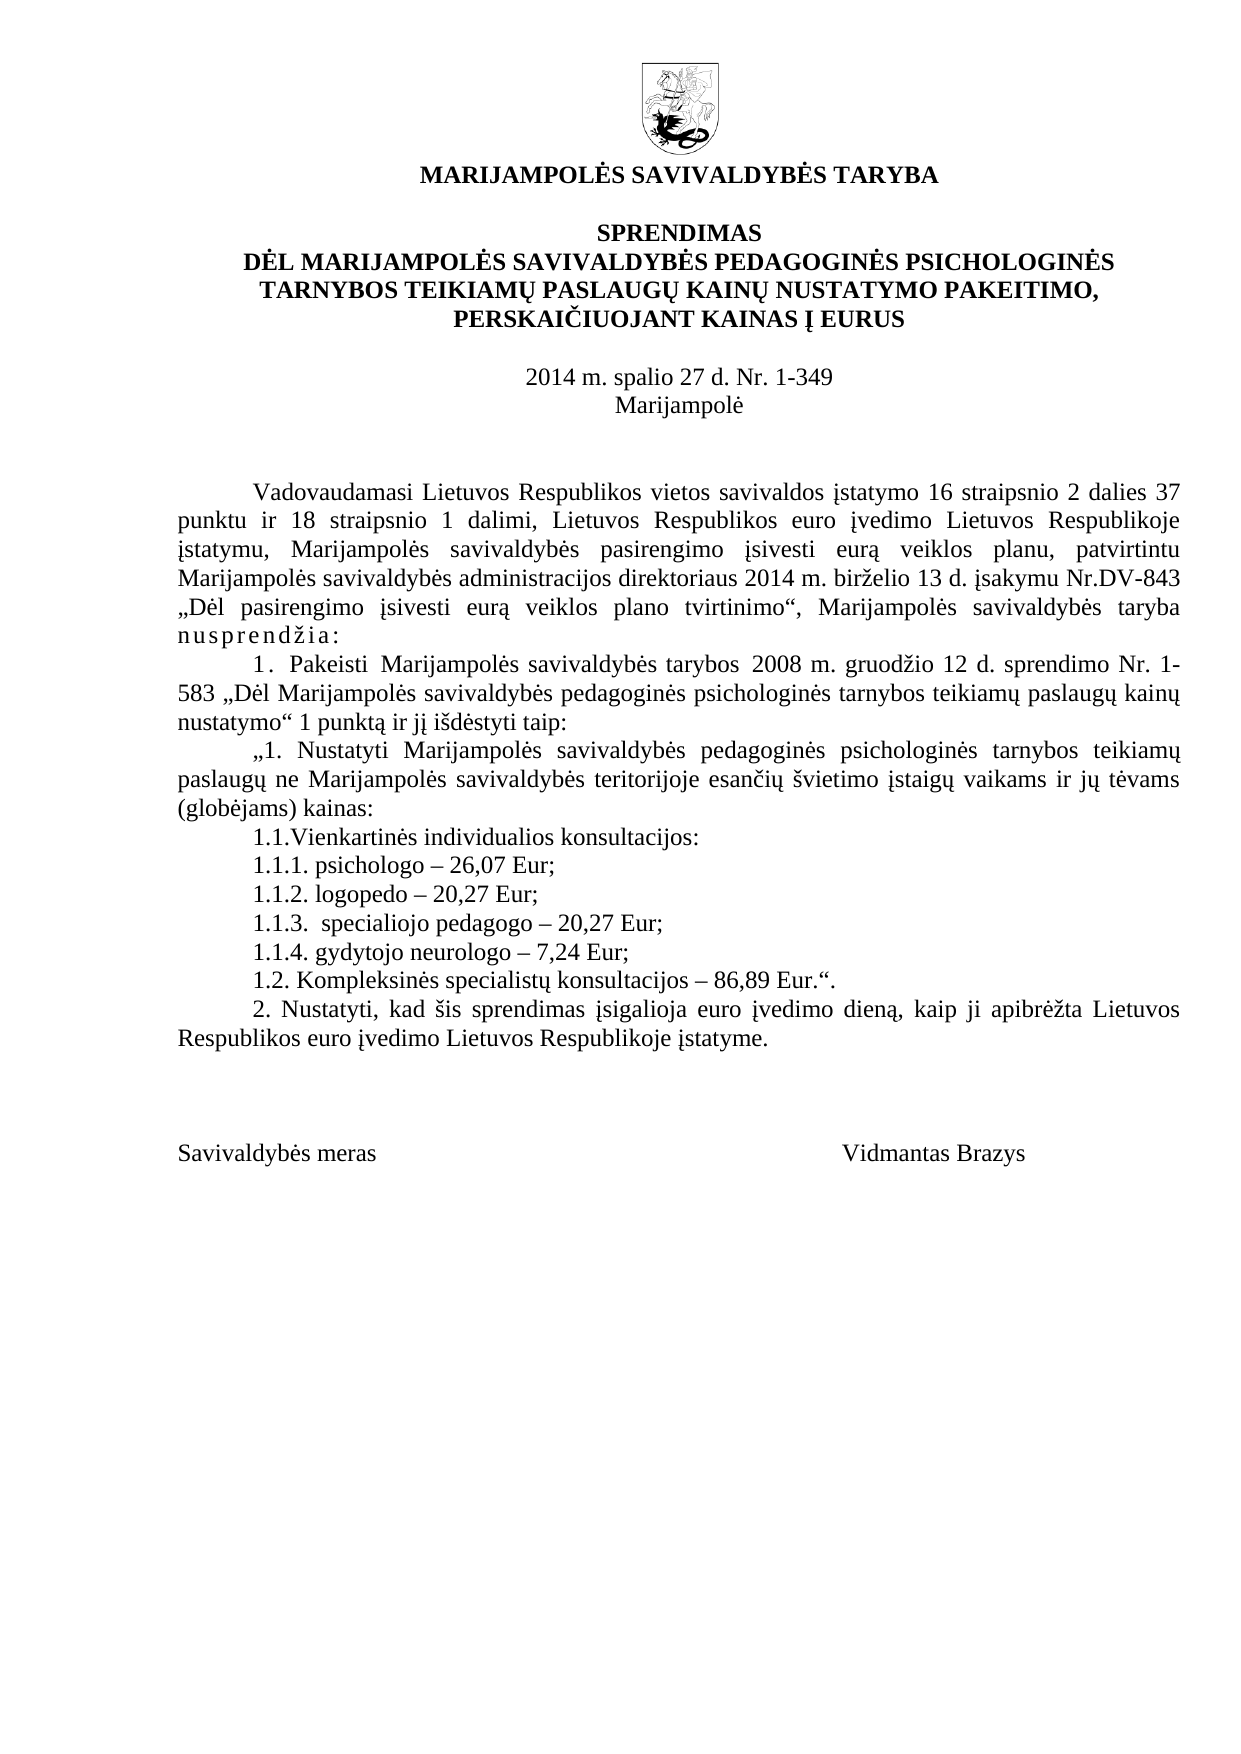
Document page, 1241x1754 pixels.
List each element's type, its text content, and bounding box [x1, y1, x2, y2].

text 1.1.2. logopedo – 20,27 Eur; [177, 879, 1181, 908]
text 1.1.3. specialiojo pedagogo – 20,27 Eur; [177, 908, 1181, 937]
text MARIJAMPOLĖS SAVIVALDYBĖS TARYBA [177, 161, 1181, 189]
text 1. Pakeisti Marijampolės savivaldybės tarybos 2008 m. gruodžio 12 d. sprendimo Nr. 1-583 „Dėl Marijampolės savivaldybės pedagoginės psichologinės tarnybos teikiamų paslaugų kainų nustatymo“ 1 punktą ir jį išdėstyti taip: [177, 649, 1181, 736]
text Vadovaudamasi Lietuvos Respublikos vietos savivaldos įstatymo 16 straipsnio 2 dalies 37 punktu ir 18 straipsnio 1 dalimi, Lietuvos Respublikos euro įvedimo Lietuvos Respublikoje įstatymu, Marijampolės savivaldybės pasirengimo įsivesti eurą veiklos planu, patvirtintu Marijampolės savivaldybės administracijos direktoriaus 2014 m. birželio 13 d. įsakymu Nr.DV-843 „Dėl pasirengimo įsivesti eurą veiklos plano tvirtinimo“, Marijampolės savivaldybės taryba nusprendžia: [177, 477, 1181, 649]
text „1. Nustatyti Marijampolės savivaldybės pedagoginės psichologinės tarnybos teikiamų paslaugų ne Marijampolės savivaldybės teritorijoje esančių švietimo įstaigų vaikams ir jų tėvams (globėjams) kainas: [177, 736, 1181, 822]
text 1.2. Kompleksinės specialistų konsultacijos – 86,89 Eur.“. [177, 966, 1181, 994]
text DĖL MARIJAMPOLĖS SAVIVALDYBĖS PEDAGOGINĖS PSICHOLOGINĖS TARNYBOS TEIKIAMŲ PASLAUGŲ KAINŲ NUSTATYMO PAKEITIMO, PERSKAIČIUOJANT KAINAS Į EURUS [177, 247, 1181, 333]
text 2014 m. spalio 27 d. Nr. 1-349 [177, 362, 1181, 391]
text 1.1.Vienkartinės individualios konsultacijos: [177, 822, 1181, 851]
text 1.1.1. psichologo – 26,07 Eur; [177, 851, 1181, 879]
text SPRENDIMAS [177, 218, 1181, 247]
text 1.1.4. gydytojo neurologo – 7,24 Eur; [177, 937, 1181, 966]
text 2. Nustatyti, kad šis sprendimas įsigalioja euro įvedimo dieną, kaip ji apibrėžta Lietuvos Respublikos euro įvedimo Lietuvos Respublikoje įstatyme. [177, 994, 1181, 1052]
text Marijampolė [177, 391, 1181, 419]
text Savivaldybės meras Vidmantas Brazys [177, 1138, 1181, 1167]
